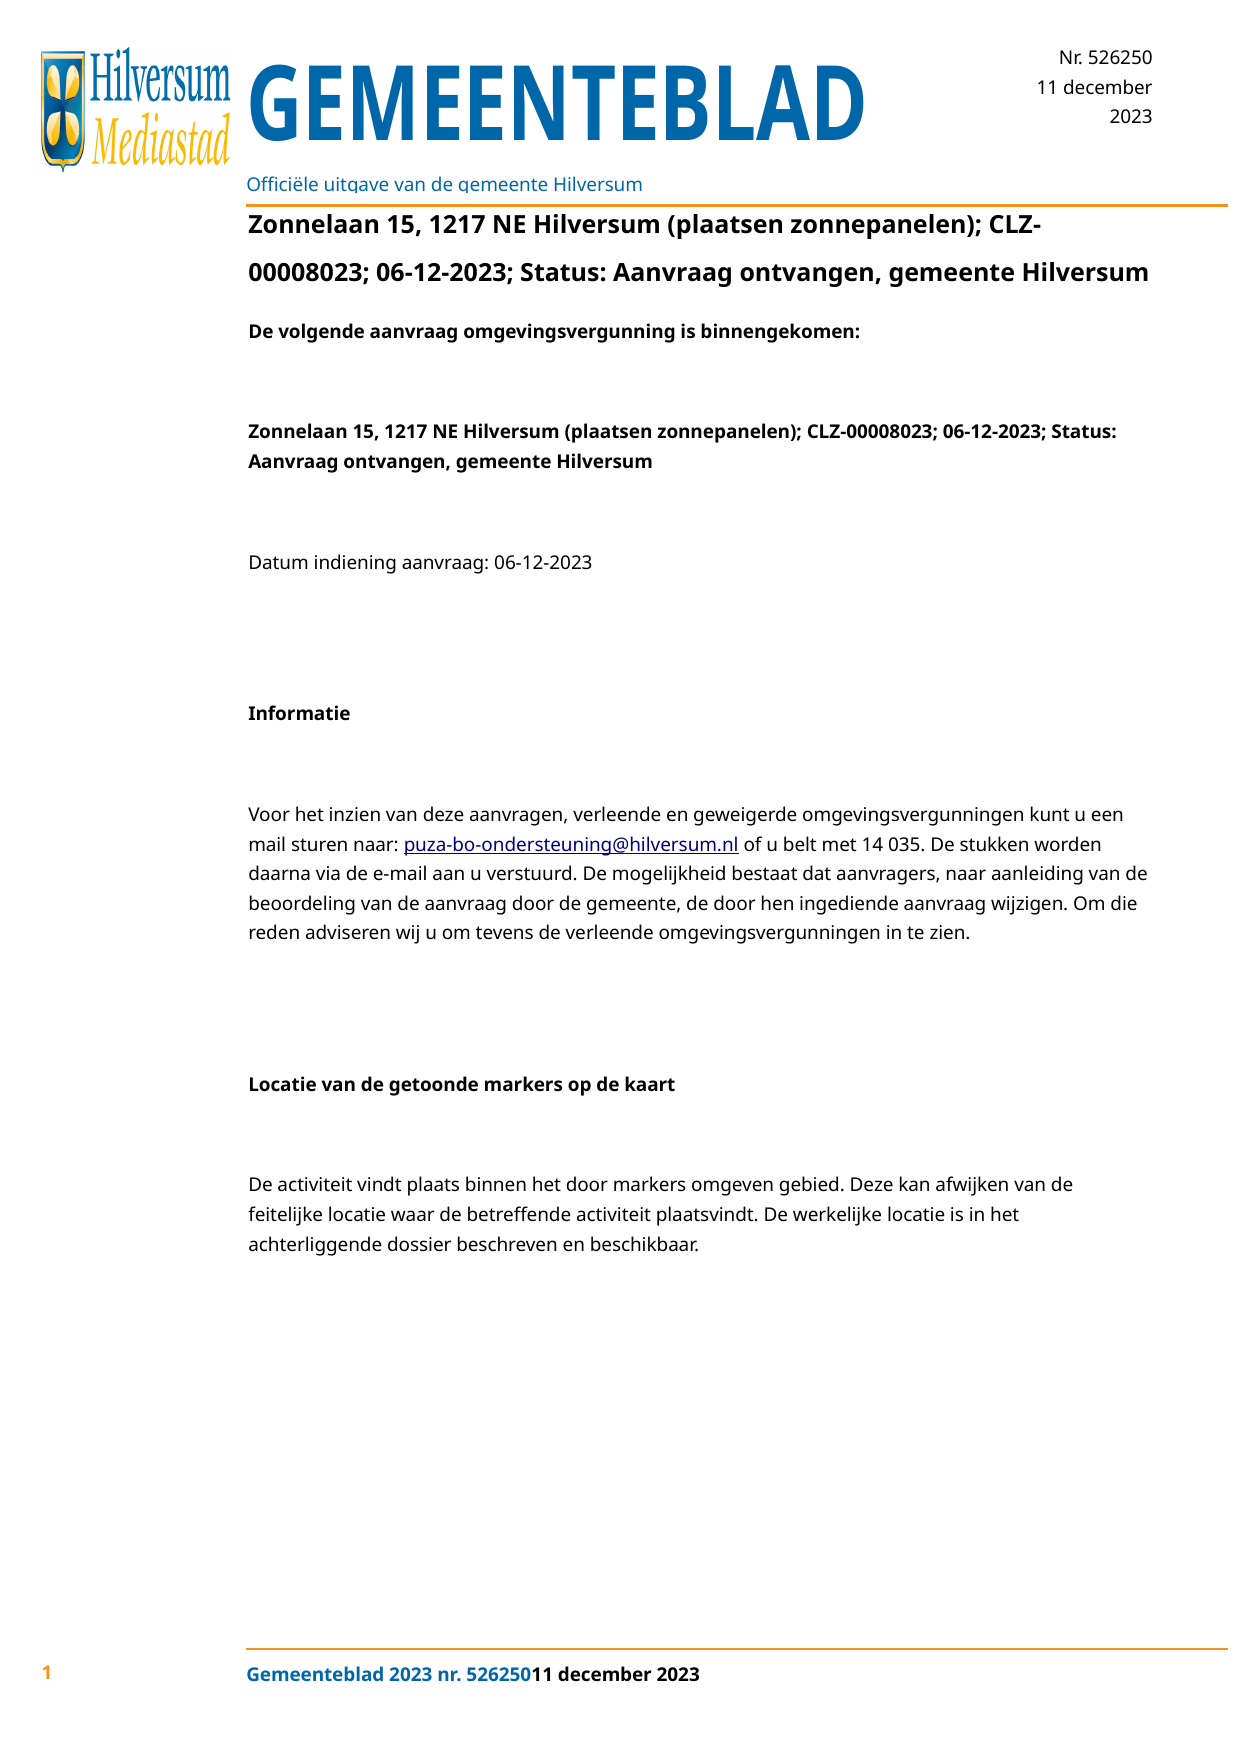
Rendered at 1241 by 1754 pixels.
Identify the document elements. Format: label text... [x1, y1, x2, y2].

text De volgende aanvraag omgevingsvergunning is binnengekomen: [248, 318, 1152, 344]
text Datum indiening aanvraag: 06-12-2023 [248, 549, 1152, 575]
text Informatie [248, 700, 1152, 726]
text Zonnelaan 15, 1217 NE Hilversum (plaatsen zonnepanelen); CLZ-00008023; 06-12-2023; Status: Aanvraag ontvangen, gemeente Hilversum [248, 207, 1152, 288]
text Zonnelaan 15, 1217 NE Hilversum (plaatsen zonnepanelen); CLZ-00008023; 06-12-2023; Status: Aanvraag ontvangen, gemeente Hilversum [248, 419, 1152, 474]
text Locatie van de getoonde markers op de kaart [248, 1071, 1152, 1097]
text De activiteit vindt plaats binnen het door markers omgeven gebied. Deze kan afwijken van de feitelijke locatie waar de betreffende activiteit plaatsvindt. De werkelijke locatie is in het achterliggende dossier beschreven en beschikbaar. [248, 1172, 1152, 1257]
picture [41, 47, 231, 172]
text Voor het inzien van deze aanvragen, verleende en geweigerde omgevingsvergunningen kunt u een mail sturen naar: puza-bo-ondersteuning@hilversum.nl of u belt met 14 035. De stukken worden daarna via de e-mail aan u verstuurd. De mogelijkheid bestaat dat aanvragers, naar aanleiding van de beoordeling van de aanvraag door de gemeente, de door hen ingediende aanvraag wijzigen. Om die reden adviseren wij u om tevens de verleende omgevingsvergunningen in te zien. [248, 801, 1152, 945]
